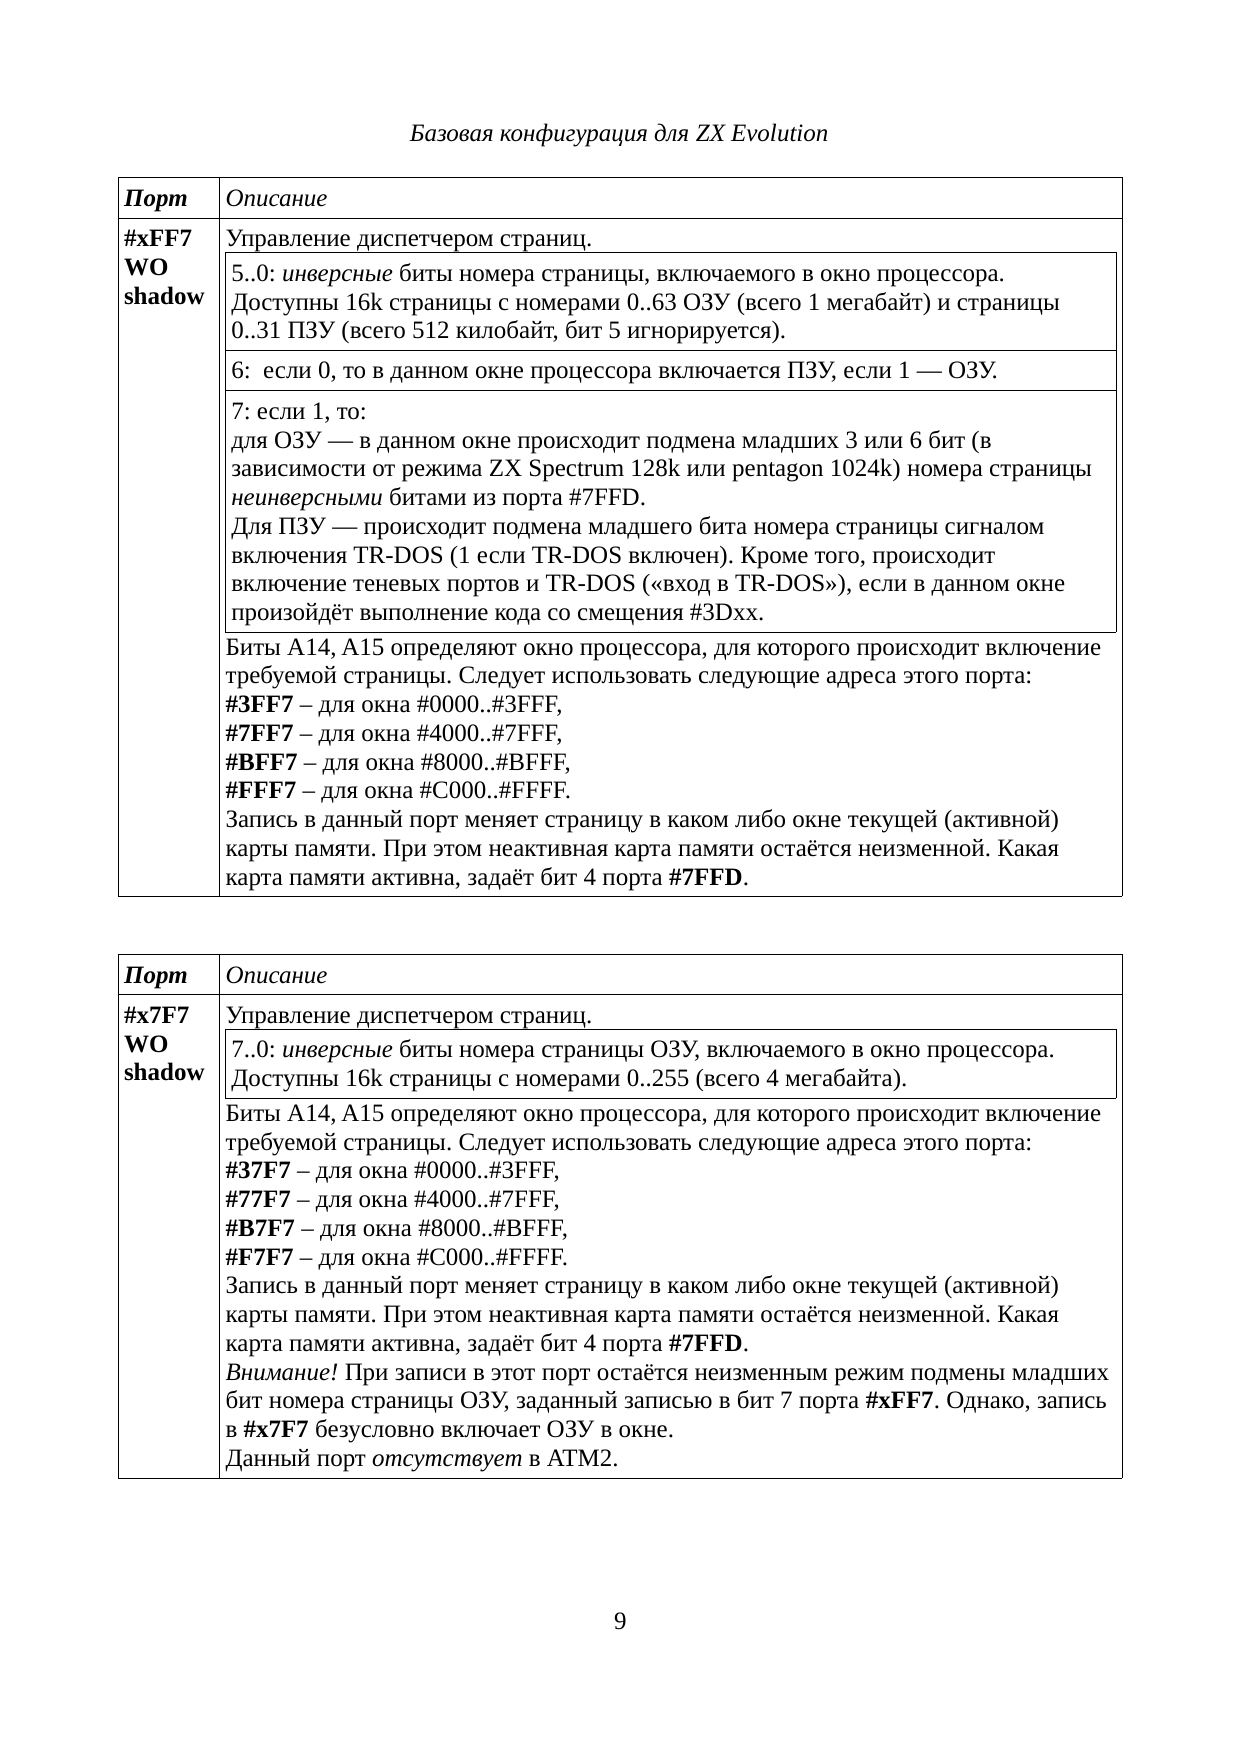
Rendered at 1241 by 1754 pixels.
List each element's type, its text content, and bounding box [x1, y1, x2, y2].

table_header Описание [220, 178, 1122, 217]
table_cell 6: если 0, то в данном окне процессора включается ПЗУ, если 1 — ОЗУ. [226, 351, 1116, 390]
table_cell #xFF7 WO shadow [119, 219, 219, 896]
table_cell 7: если 1, то: для ОЗУ — в данном окне происходит подмена младших 3 или 6 бит (в зависимости от режима ZX Spectrum 128k или pentagon 1024k) номера страницы неинверсными битами из порта #7FFD. Для ПЗУ — происходит подмена младшего бита номера страницы сигналом включения TR-DOS (1 если TR-DOS включен). Кроме того, происходит включение теневых портов и TR-DOS («вход в TR-DOS»), если в данном окне произойдёт выполнение кода со смещения #3Dxx. [226, 391, 1116, 632]
table_header 5..0: инверсные биты номера страницы, включаемого в окно процессора. Доступны 16k страницы с номерами 0..63 ОЗУ (всего 1 мегабайт) и страницы 0..31 ПЗУ (всего 512 килобайт, бит 5 игнорируется). [226, 253, 1116, 350]
table_header Порт [119, 178, 219, 217]
table_header 7..0: инверсные биты номера страницы ОЗУ, включаемого в окно процессора. Доступны 16k страницы с номерами 0..255 (всего 4 мегабайта). [226, 1030, 1116, 1098]
table_cell Управление диспетчером страниц. Биты A14, A15 определяют окно процессора, для которого происходит включение требуемой страницы. Следует использовать следующие адреса этого порта: #37F7 – для окна #0000..#3FFF, #77F7 – для окна #4000..#7FFF, #B7F7 – для окна #8000..#BFFF, #F7F7 – для окна #C000..#FFFF. Запись в данный порт меняет страницу в каком либо окне текущей (активной) карты памяти. При этом неактивная карта памяти остаётся неизменной. Какая карта памяти активна, задаёт бит 4 порта #7FFD. Внимание! При записи в этот порт остаётся неизменным режим подмены младших бит номера страницы ОЗУ, заданный записью в бит 7 порта #xFF7. Однако, запись в #x7F7 безусловно включает ОЗУ в окне. Данный порт отсутствует в ATM2. [220, 995, 1122, 1477]
table_header Порт [119, 955, 219, 994]
table_header Описание [220, 955, 1122, 994]
table_cell Управление диспетчером страниц. Биты A14, A15 определяют окно процессора, для которого происходит включение требуемой страницы. Следует использовать следующие адреса этого порта: #3FF7 – для окна #0000..#3FFF, #7FF7 – для окна #4000..#7FFF, #BFF7 – для окна #8000..#BFFF, #FFF7 – для окна #C000..#FFFF. Запись в данный порт меняет страницу в каком либо окне текущей (активной) карты памяти. При этом неактивная карта памяти остаётся неизменной. Какая карта памяти активна, задаёт бит 4 порта #7FFD. [220, 219, 1122, 896]
table_cell #x7F7 WO shadow [119, 995, 219, 1477]
